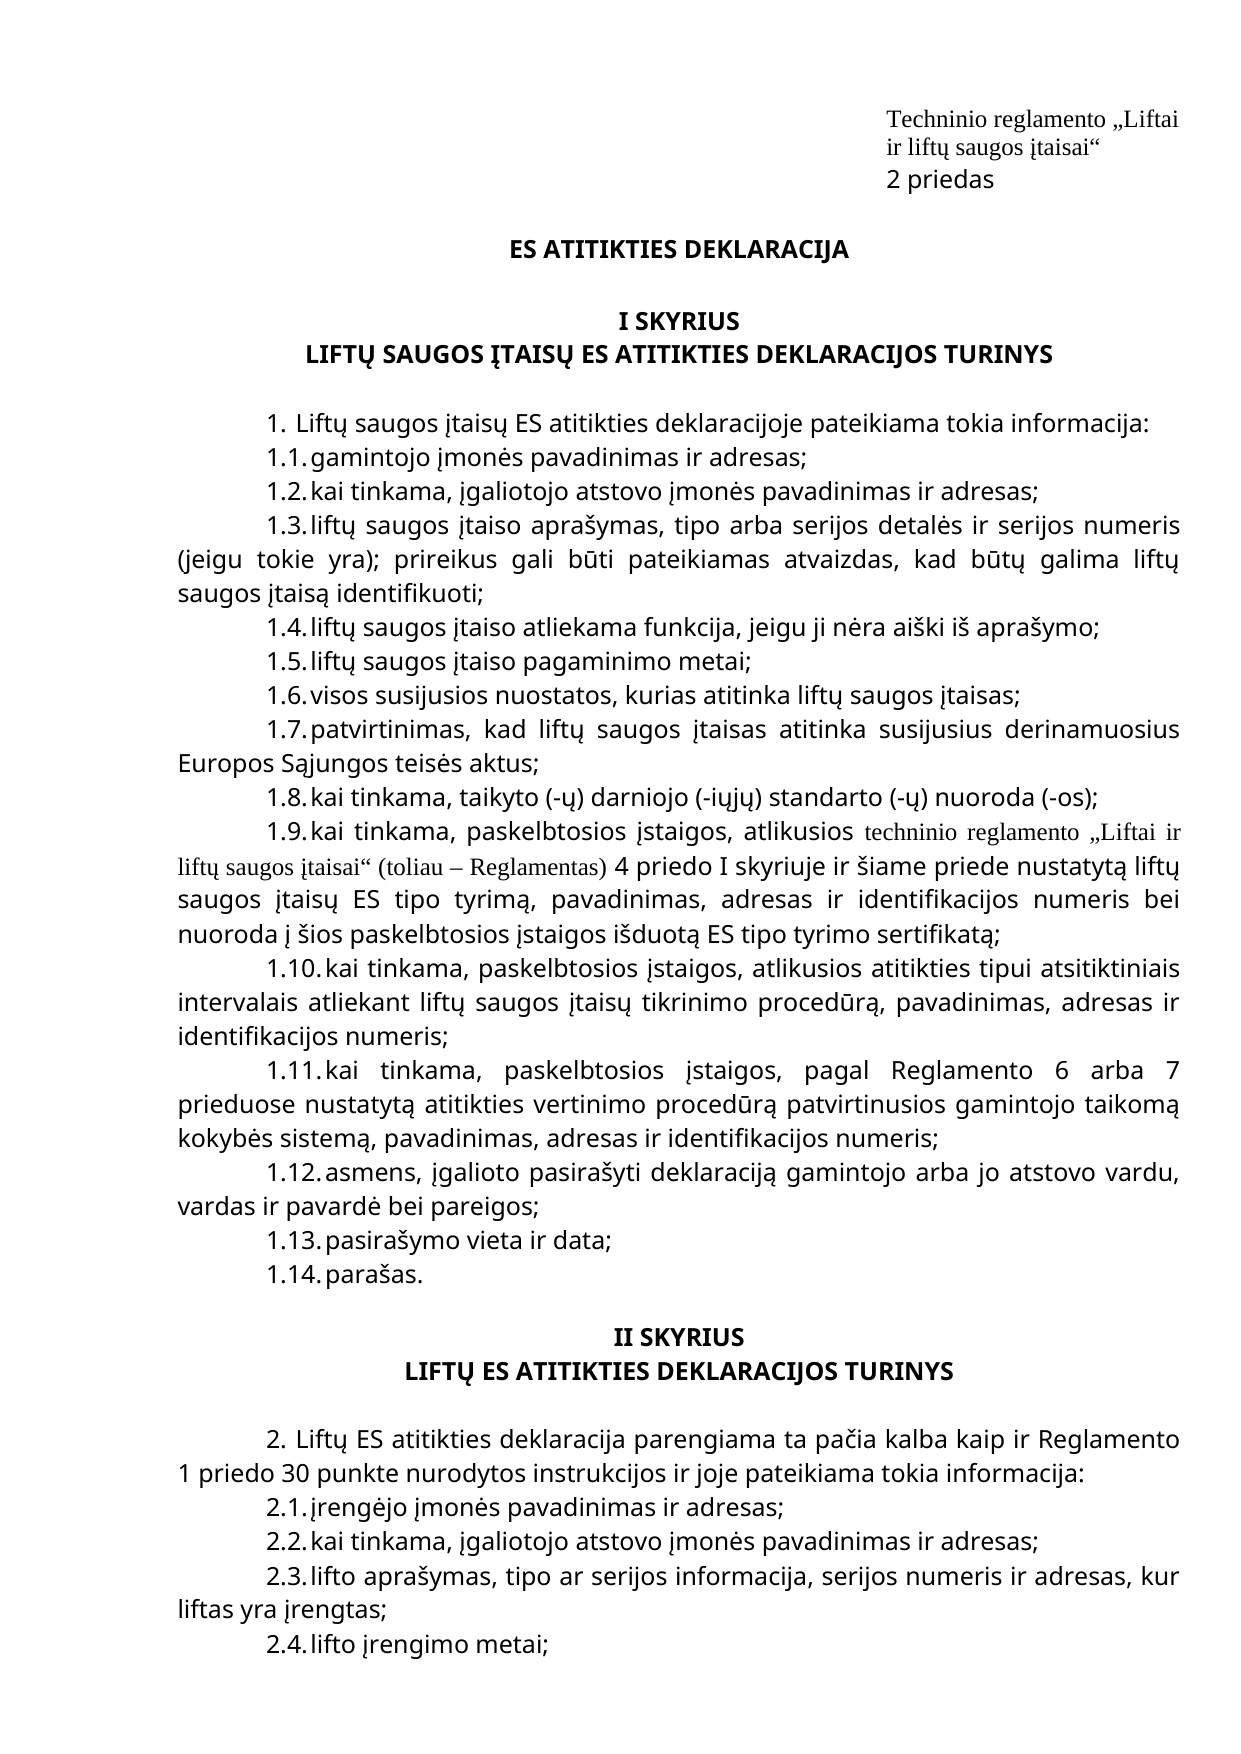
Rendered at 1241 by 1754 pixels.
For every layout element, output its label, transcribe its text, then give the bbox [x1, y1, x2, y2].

text 1.6. visos susijusios nuostatos, kurias atitinka liftų saugos įtaisas; [177, 678, 1181, 712]
text 1. Liftų saugos įtaisų ES atitikties deklaracijoje pateikiama tokia informacija: [177, 405, 1181, 439]
text ES ATITIKTIES DEKLARACIJA [177, 232, 1181, 266]
text 1.3. liftų saugos įtaiso aprašymas, tipo arba serijos detalės ir serijos numeris (jeigu tokie yra); prireikus gali būti pateikiamas atvaizdas, kad būtų galima liftų saugos įtaisą identifikuoti; [177, 507, 1181, 610]
text LIFTŲ SAUGOS ĮTAISŲ ES ATITIKTIES DEKLARACIJOS TURINYS [177, 337, 1181, 371]
text 1.4. liftų saugos įtaiso atliekama funkcija, jeigu ji nėra aiški iš aprašymo; [177, 610, 1181, 644]
text 1.5. liftų saugos įtaiso pagaminimo metai; [177, 644, 1181, 678]
text Techninio reglamento „Liftai [886, 104, 1181, 132]
text ir liftų saugos įtaisai“ [886, 132, 1181, 161]
text 2. Liftų ES atitikties deklaracija parengiama ta pačia kalba kaip ir Reglamento 1 priedo 30 punkte nurodytos instrukcijos ir joje pateikiama tokia informacija: [177, 1422, 1181, 1490]
text 1.14. parašas. [177, 1257, 1181, 1291]
text 2.4. lifto įrengimo metai; [177, 1626, 1181, 1660]
text 2 priedas [886, 161, 1181, 195]
text 2.2. kai tinkama, įgaliotojo atstovo įmonės pavadinimas ir adresas; [177, 1524, 1181, 1558]
text 1.11. kai tinkama, paskelbtosios įstaigos, pagal Reglamento 6 arba 7 prieduose nustatytą atitikties vertinimo procedūrą patvirtinusios gamintojo taikomą kokybės sistemą, pavadinimas, adresas ir identifikacijos numeris; [177, 1052, 1181, 1155]
text 1.10. kai tinkama, paskelbtosios įstaigos, atlikusios atitikties tipui atsitiktiniais intervalais atliekant liftų saugos įtaisų tikrinimo procedūrą, pavadinimas, adresas ir identifikacijos numeris; [177, 950, 1181, 1052]
text 1.12. asmens, įgalioto pasirašyti deklaraciją gamintojo arba jo atstovo vardu, vardas ir pavardė bei pareigos; [177, 1155, 1181, 1223]
text 1.8. kai tinkama, taikyto (-ų) darniojo (-iųjų) standarto (-ų) nuoroda (-os); [177, 780, 1181, 814]
text 2.3. lifto aprašymas, tipo ar serijos informacija, serijos numeris ir adresas, kur liftas yra įrengtas; [177, 1558, 1181, 1626]
text 1.7. patvirtinimas, kad liftų saugos įtaisas atitinka susijusius derinamuosius Europos Sąjungos teisės aktus; [177, 712, 1181, 780]
text 1.1. gamintojo įmonės pavadinimas ir adresas; [177, 439, 1181, 473]
text I SKYRIUS [177, 303, 1181, 337]
text 1.9. kai tinkama, paskelbtosios įstaigos, atlikusios techninio reglamento „Liftai ir liftų saugos įtaisai“ (toliau – Reglamentas) 4 priedo I skyriuje ir šiame priede nustatytą liftų saugos įtaisų ES tipo tyrimą, pavadinimas, adresas ir identifikacijos numeris bei nuoroda į šios paskelbtosios įstaigos išduotą ES tipo tyrimo sertifikatą; [177, 814, 1181, 950]
text II SKYRIUS [177, 1320, 1181, 1354]
text 2.1. įrengėjo įmonės pavadinimas ir adresas; [177, 1490, 1181, 1524]
text LIFTŲ ES ATITIKTIES DEKLARACIJOS TURINYS [177, 1354, 1181, 1388]
text 1.2. kai tinkama, įgaliotojo atstovo įmonės pavadinimas ir adresas; [177, 473, 1181, 507]
text 1.13. pasirašymo vieta ir data; [177, 1223, 1181, 1257]
